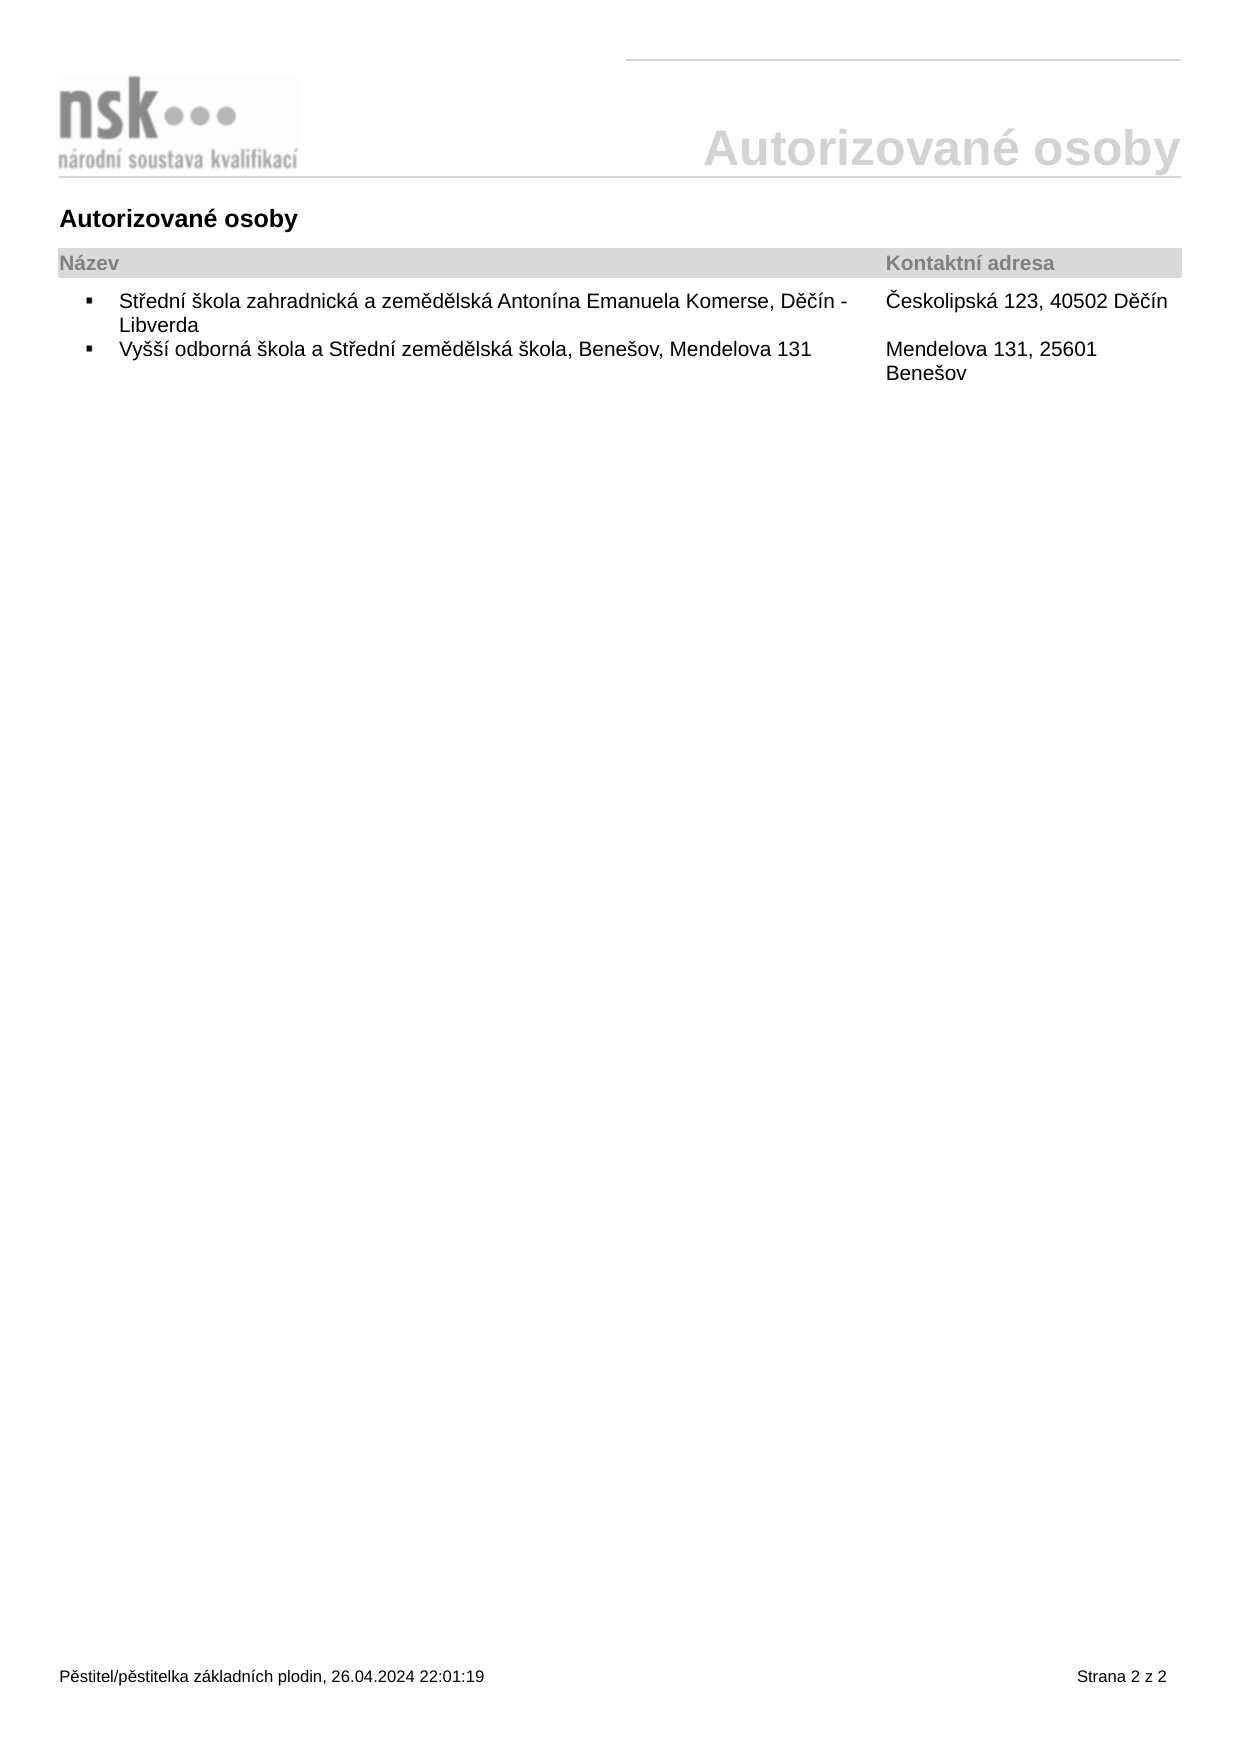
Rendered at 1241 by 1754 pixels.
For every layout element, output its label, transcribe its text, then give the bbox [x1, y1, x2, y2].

table_cell [481, 686, 617, 986]
table_cell Autorizované osoby [626, 61, 1181, 176]
table_cell [1167, 1472, 1181, 1658]
table_cell Českolipská 123, 40502 Děčín [886, 289, 1181, 314]
table_cell [119, 236, 481, 248]
table_cell [119, 171, 481, 176]
table_cell [59, 1286, 119, 1472]
table_cell [618, 1472, 626, 1658]
table_cell [59, 278, 119, 288]
table_cell [618, 194, 626, 200]
table_cell [886, 314, 1167, 337]
table_cell [481, 1286, 617, 1472]
table_cell [618, 170, 626, 176]
table_cell [860, 362, 886, 386]
table_cell [59, 386, 119, 686]
table_cell [626, 194, 860, 200]
table_cell [1167, 686, 1181, 986]
table_cell [1167, 236, 1181, 248]
table_cell [59, 986, 119, 1286]
table_cell [481, 362, 617, 386]
table_cell Mendelova 131, 25601 Benešov [886, 337, 1181, 386]
table_cell [886, 278, 1167, 289]
table_cell [119, 386, 481, 686]
table_cell [119, 986, 481, 1286]
table_cell [618, 362, 626, 386]
table_cell Pěstitel/pěstitelka základních plodin, 26.04.2024 22:01:19 [59, 1658, 860, 1694]
table_cell Vyšší odborná škola a Střední zemědělská škola, Benešov, Mendelova 131 [119, 337, 886, 362]
table_cell [860, 686, 886, 986]
table_cell [481, 194, 617, 200]
table_cell Kontaktní adresa [886, 250, 1180, 277]
table_cell [119, 1286, 481, 1472]
table_cell [59, 362, 119, 386]
table_cell [860, 386, 886, 686]
table_cell [886, 986, 1167, 1286]
table_cell [626, 1472, 860, 1658]
table_cell [860, 236, 886, 248]
table_cell [59, 236, 119, 248]
table_cell [59, 1472, 119, 1658]
table_cell [886, 236, 1167, 248]
table_cell [860, 278, 886, 289]
table_cell [618, 686, 626, 986]
table_cell [119, 194, 481, 200]
table_cell [886, 386, 1167, 686]
picture [59, 336, 119, 361]
table_cell [59, 686, 119, 986]
table_cell [59, 178, 1181, 194]
table_cell [618, 1286, 626, 1472]
table_cell [626, 278, 860, 289]
table_cell [626, 362, 860, 386]
table_cell [481, 278, 617, 289]
picture [57, 59, 619, 171]
table_cell [119, 1472, 481, 1658]
table_cell [1167, 1286, 1181, 1472]
table_cell [618, 278, 626, 289]
table_cell [626, 1286, 860, 1472]
table_cell [860, 194, 886, 200]
table_cell [860, 1286, 886, 1472]
table_cell Autorizované osoby [59, 200, 1181, 236]
table_cell [860, 1472, 886, 1658]
table_cell [860, 986, 886, 1286]
table_cell [618, 236, 626, 248]
table_cell [1167, 1658, 1181, 1694]
table_cell [618, 986, 626, 1286]
table_cell [59, 194, 119, 200]
table_cell [481, 386, 617, 686]
table_cell [626, 986, 860, 1286]
table_cell [1167, 386, 1181, 686]
table_cell [626, 686, 860, 986]
table_cell [1167, 194, 1181, 200]
table_cell [619, 59, 626, 170]
table_cell [626, 386, 860, 686]
table_cell Střední škola zahradnická a zemědělská Antonína Emanuela Komerse, Děčín - Libverda [119, 289, 886, 337]
table_cell [1167, 278, 1181, 289]
table_cell [481, 1472, 617, 1658]
table_cell [481, 236, 617, 248]
table_cell [481, 986, 617, 1286]
table_cell [1167, 986, 1181, 1286]
table_cell [618, 386, 626, 686]
table_cell [886, 686, 1167, 986]
table_cell [59, 314, 119, 336]
table_cell [481, 171, 617, 176]
table_cell [886, 194, 1167, 200]
table_cell [886, 1472, 1167, 1658]
table_cell [626, 236, 860, 248]
table_cell [1167, 314, 1181, 337]
table_cell [119, 278, 481, 289]
table_cell Název [60, 250, 885, 277]
table_cell [119, 686, 481, 986]
table_cell [59, 171, 119, 176]
table_cell [119, 362, 481, 386]
picture [59, 288, 119, 313]
table_cell Strana 2 z 2 [860, 1658, 1167, 1694]
table_cell [886, 1286, 1167, 1472]
